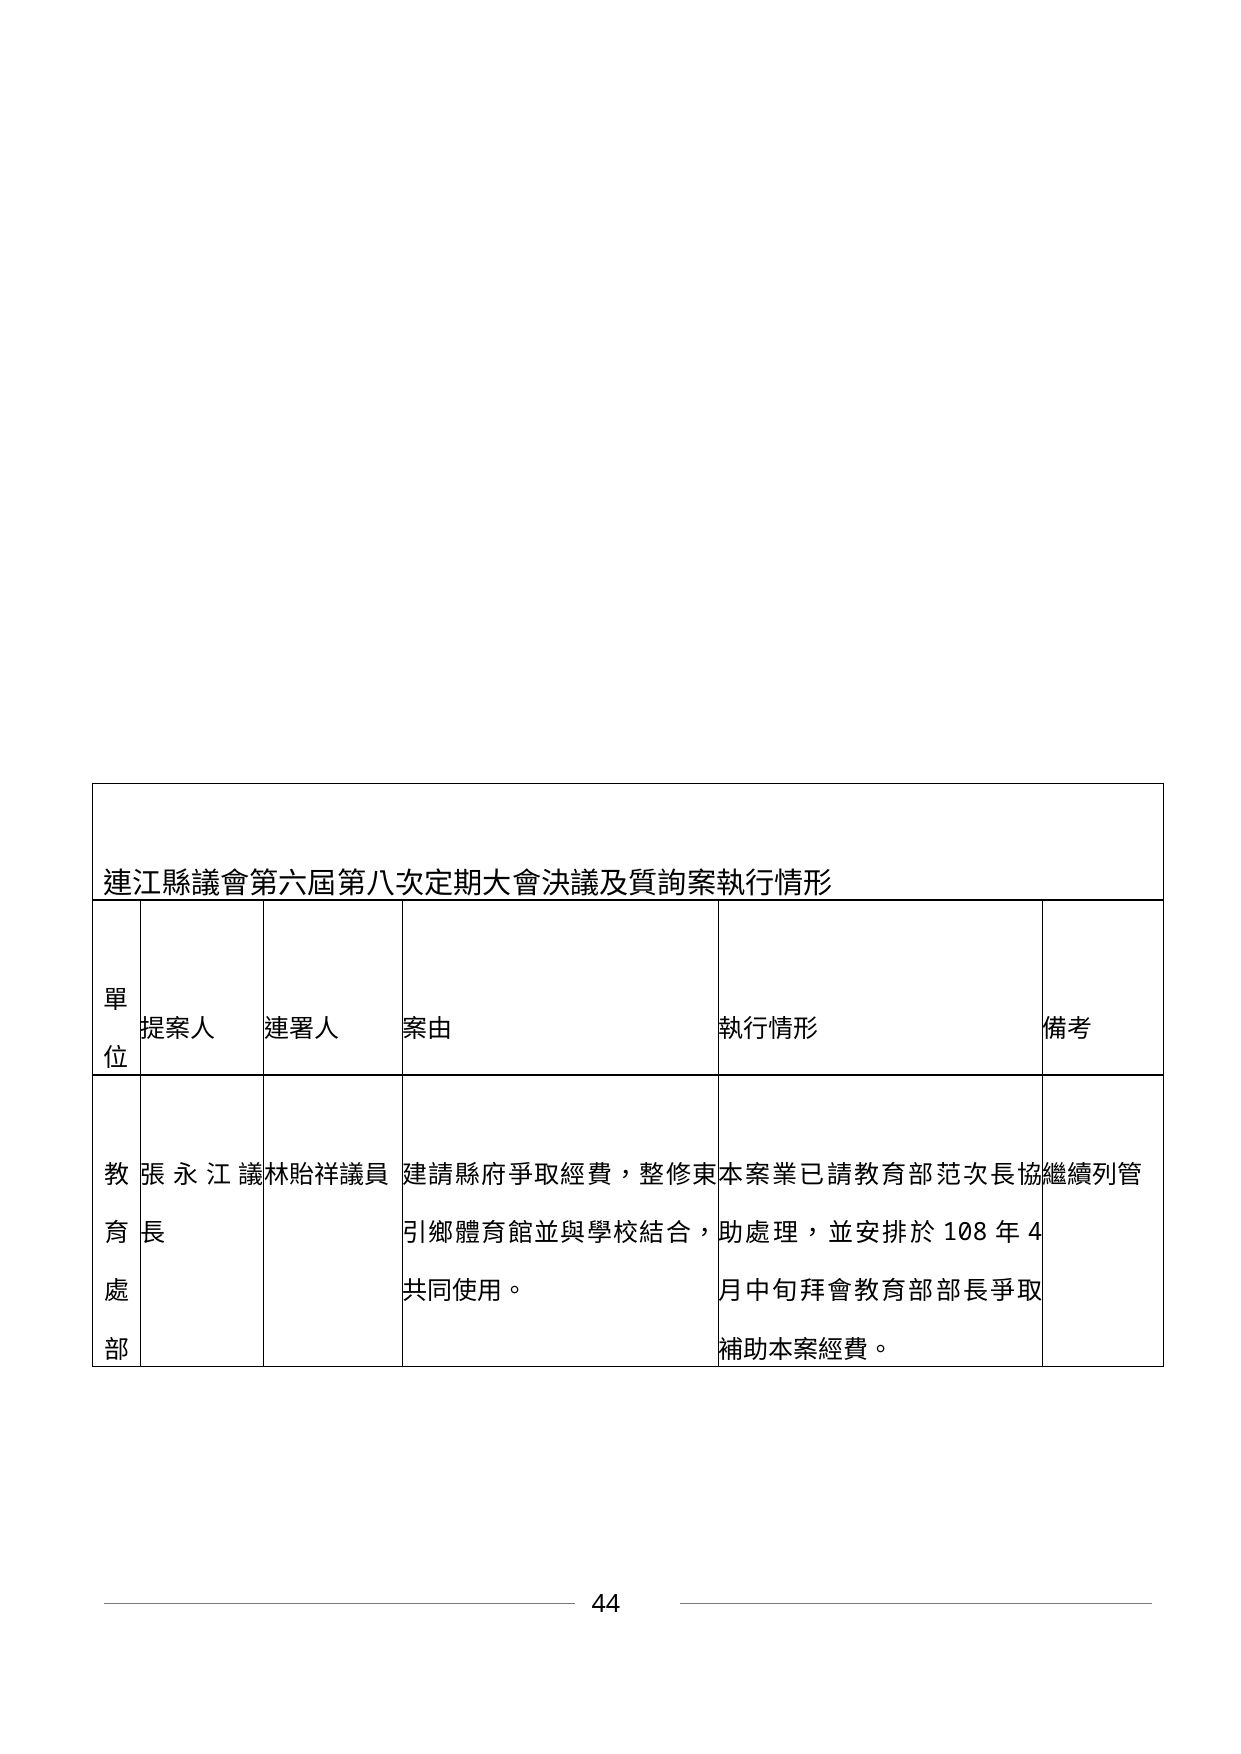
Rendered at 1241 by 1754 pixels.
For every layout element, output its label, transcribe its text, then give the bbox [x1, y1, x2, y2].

table_header 連江縣議會第六屆第八次定期大會決議及質詢案執行情形 [93, 784, 1163, 899]
table_cell 張永江議長 [141, 1076, 263, 1366]
table_cell 執行情形 [719, 901, 1042, 1074]
table_cell 備考 [1043, 901, 1163, 1074]
table_cell 教育處 部 [93, 1076, 140, 1366]
table_cell 提案人 [141, 901, 263, 1074]
table_cell 繼續列管 [1043, 1076, 1163, 1366]
table_cell 林貽祥議員 [264, 1076, 402, 1366]
table_cell 本案業已請教育部范次長協助處理，並安排於108年4月中旬拜會教育部部長爭取補助本案經費。 [719, 1076, 1042, 1366]
table_cell 建請縣府爭取經費，整修東引鄉體育館並與學校結合，共同使用。 [403, 1076, 718, 1366]
table_cell 單位 [93, 901, 140, 1074]
table_cell 連署人 [264, 901, 402, 1074]
table_cell 案由 [403, 901, 718, 1074]
